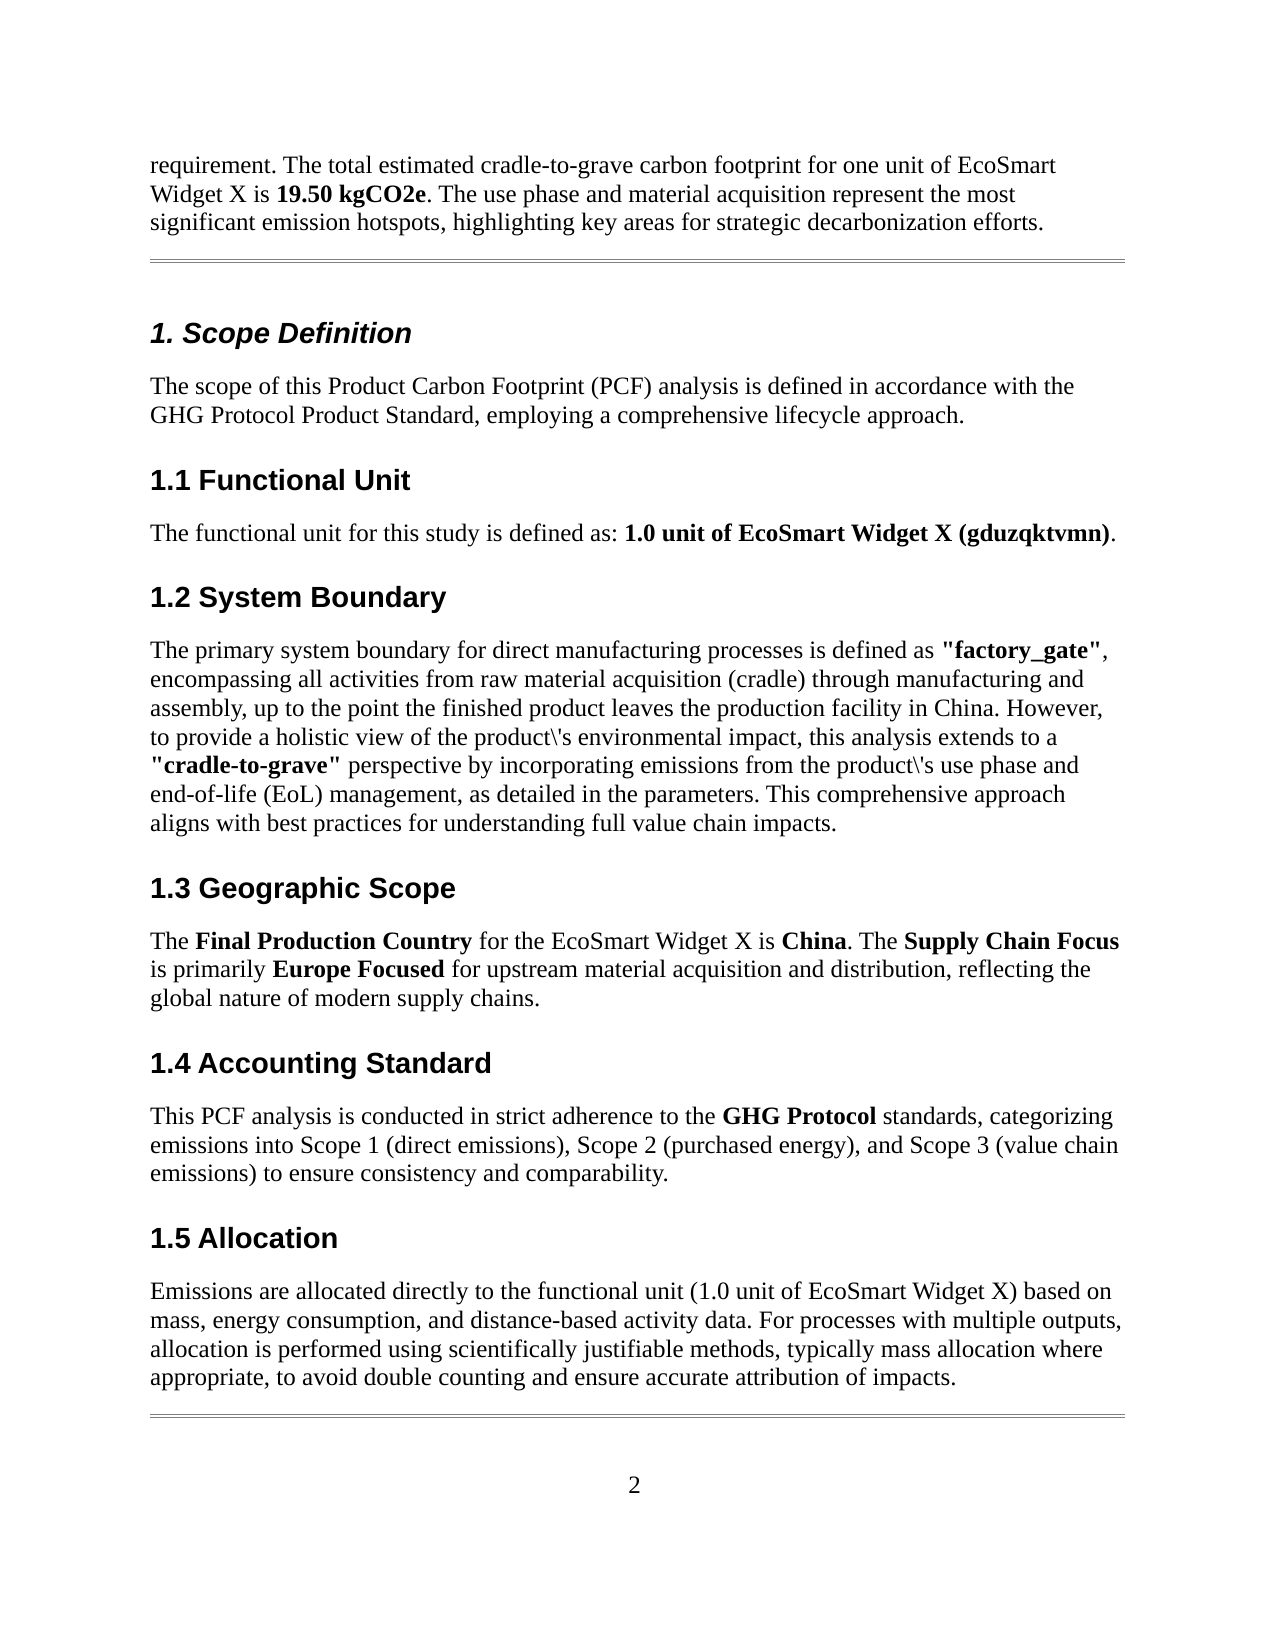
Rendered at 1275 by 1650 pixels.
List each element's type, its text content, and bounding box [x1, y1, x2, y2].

subtitle 1.3 Geographic Scope [150, 871, 1125, 904]
text This PCF analysis is conducted in strict adherence to the GHG Protocol standards, categorizing emissions into Scope 1 (direct emissions), Scope 2 (purchased energy), and Scope 3 (value chain emissions) to ensure consistency and comparability. [150, 1101, 1125, 1187]
subtitle 1.2 System Boundary [150, 581, 1125, 614]
subtitle 1.4 Accounting Standard [150, 1046, 1125, 1079]
text The Final Production Country for the EcoSmart Widget X is China. The Supply Chain Focus is primarily Europe Focused for upstream material acquisition and distribution, reflecting the global nature of modern supply chains. [150, 926, 1125, 1012]
text Emissions are allocated directly to the functional unit (1.0 unit of EcoSmart Widget X) based on mass, energy consumption, and distance-based activity data. For processes with multiple outputs, allocation is performed using scientifically justifiable methods, typically mass allocation where appropriate, to avoid double counting and ensure accurate attribution of impacts. [150, 1276, 1125, 1391]
subtitle 1.5 Allocation [150, 1221, 1125, 1255]
text requirement. The total estimated cradle-to-grave carbon footprint for one unit of EcoSmart Widget X is 19.50 kgCO2e. The use phase and material acquisition represent the most significant emission hotspots, highlighting key areas for strategic decarbonization efforts. [150, 150, 1125, 236]
subtitle 1. Scope Definition [150, 316, 1125, 350]
text The primary system boundary for direct manufacturing processes is defined as "factory_gate", encompassing all activities from raw material acquisition (cradle) through manufacturing and assembly, up to the point the finished product leaves the production facility in China. However, to provide a holistic view of the product\'s environmental impact, this analysis extends to a "cradle-to-grave" perspective by incorporating emissions from the product\'s use phase and end-of-life (EoL) management, as detailed in the parameters. This comprehensive approach aligns with best practices for understanding full value chain impacts. [150, 636, 1125, 837]
text The scope of this Product Carbon Footprint (PCF) analysis is defined in accordance with the GHG Protocol Product Standard, employing a comprehensive lifecycle approach. [150, 371, 1125, 429]
text The functional unit for this study is defined as: 1.0 unit of EcoSmart Widget X (gduzqktvmn). [150, 518, 1125, 547]
subtitle 1.1 Functional Unit [150, 463, 1125, 496]
